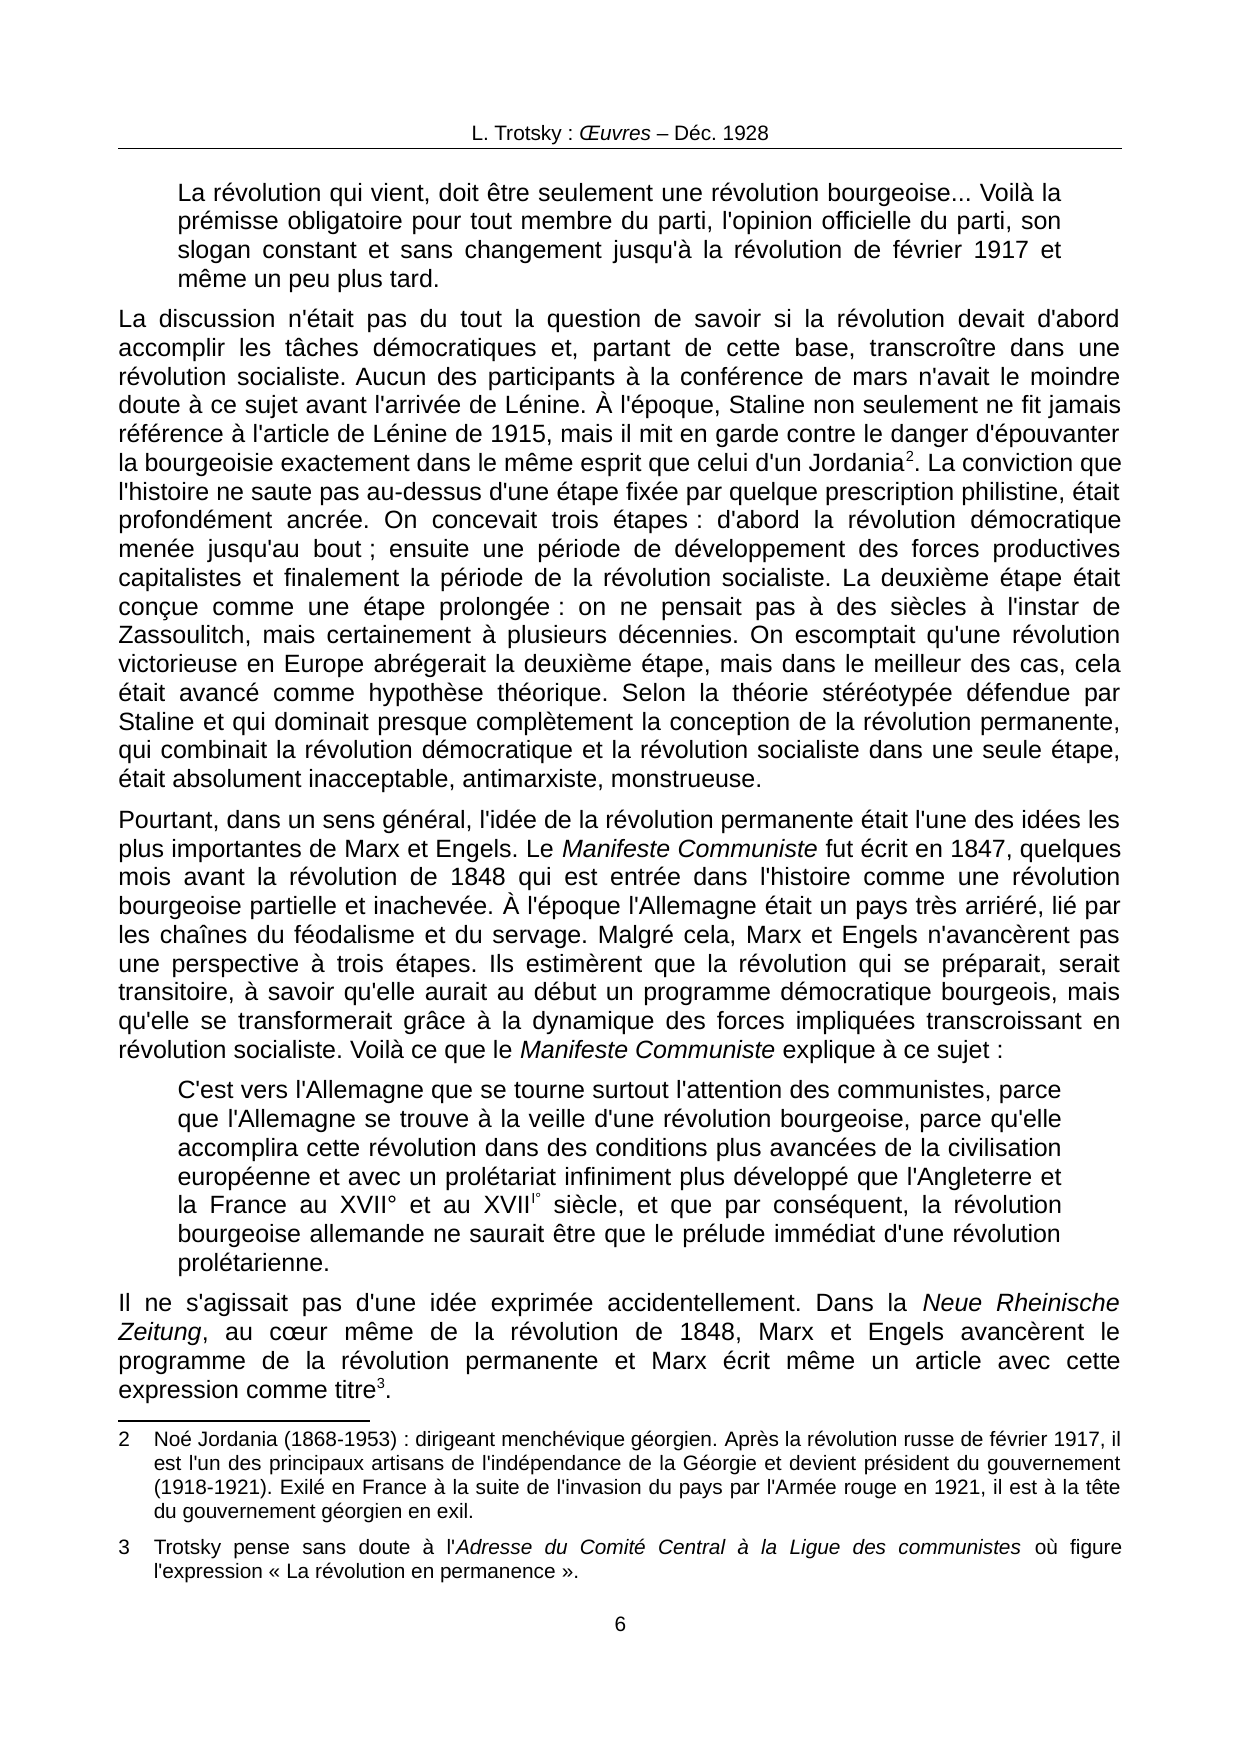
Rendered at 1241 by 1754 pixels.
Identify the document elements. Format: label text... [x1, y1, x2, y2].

text La révolution qui vient, doit être seulement une révolution bourgeoise... Voilà la prémisse obligatoire pour tout membre du parti, l'opinion officielle du parti, son slogan constant et sans changement jusqu'à la révolution de février 1917 et même un peu plus tard. [177, 177, 1063, 292]
text La discussion n'était pas du tout la question de savoir si la révolution devait d'abord accomplir les tâches démocratiques et, partant de cette base, transcroître dans une révolution socialiste. Aucun des participants à la conférence de mars n'avait le moindre doute à ce sujet avant l'arrivée de Lénine. À l'époque, Staline non seulement ne fit jamais référence à l'article de Lénine de 1915, mais il mit en garde contre le danger d'épouvanter la bourgeoisie exactement dans le même esprit que celui d'un Jordania. La conviction que l'histoire ne saute pas au-dessus d'une étape fixée par quelque prescription philistine, était profondément ancrée. On concevait trois étapes : d'abord la révolution démocratique menée jusqu'au bout ; ensuite une période de développement des forces productives capitalistes et finalement la période de la révolution socialiste. La deuxième étape était conçue comme une étape prolongée : on ne pensait pas à des siècles à l'instar de Zassoulitch, mais certainement à plusieurs décennies. On escomptait qu'une révolution victorieuse en Europe abrégerait la deuxième étape, mais dans le meilleur des cas, cela était avancé comme hypothèse théorique. Selon la théorie stéréotypée défendue par Staline et qui dominait presque complètement la conception de la révolution permanente, qui combinait la révolution démocratique et la révolution socialiste dans une seule étape, était absolument inacceptable, antimarxiste, monstrueuse. [118, 304, 1122, 793]
text Pourtant, dans un sens général, l'idée de la révolution permanente était l'une des idées les plus importantes de Marx et Engels. Le Manifeste Communiste fut écrit en 1847, quelques mois avant la révolution de 1848 qui est entrée dans l'histoire comme une révolution bourgeoise partielle et inachevée. À l'époque l'Allemagne était un pays très arriéré, lié par les chaînes du féodalisme et du servage. Malgré cela, Marx et Engels n'avancèrent pas une perspective à trois étapes. Ils estimèrent que la révolution qui se préparait, serait transitoire, à savoir qu'elle aurait au début un programme démocratique bourgeois, mais qu'elle se transformerait grâce à la dynamique des forces impliquées transcroissant en révolution socialiste. Voilà ce que le Manifeste Communiste explique à ce sujet : [118, 805, 1122, 1063]
text Trotsky pense sans doute à l'Adresse du Comité Central à la Ligue des communistes où figure l'expression « La révolution en permanence ». [118, 1534, 1122, 1582]
text Noé Jordania (1868-1953) : dirigeant menchévique géorgien. Après la révolution russe de février 1917, il est l'un des principaux artisans de l'indépendance de la Géorgie et devient président du gouvernement (1918-1921). Exilé en France à la suite de l'invasion du pays par l'Armée rouge en 1921, il est à la tête du gouvernement géorgien en exil. [118, 1427, 1122, 1523]
text Il ne s'agissait pas d'une idée exprimée accidentellement. Dans la Neue Rheinische Zeitung, au cœur même de la révolution de 1848, Marx et Engels avancèrent le programme de la révolution permanente et Marx écrit même un article avec cette expression comme titre. [118, 1288, 1122, 1403]
text C'est vers l'Allemagne que se tourne surtout l'attention des communistes, parce que l'Allemagne se trouve à la veille d'une révolution bourgeoise, parce qu'elle accomplira cette révolution dans des conditions plus avancées de la civilisation européenne et avec un prolétariat infiniment plus développé que l'Angleterre et la France au XVII° et au XVIII° siècle, et que par conséquent, la révolution bourgeoise allemande ne saurait être que le prélude immédiat d'une révolution prolétarienne. [177, 1075, 1063, 1277]
